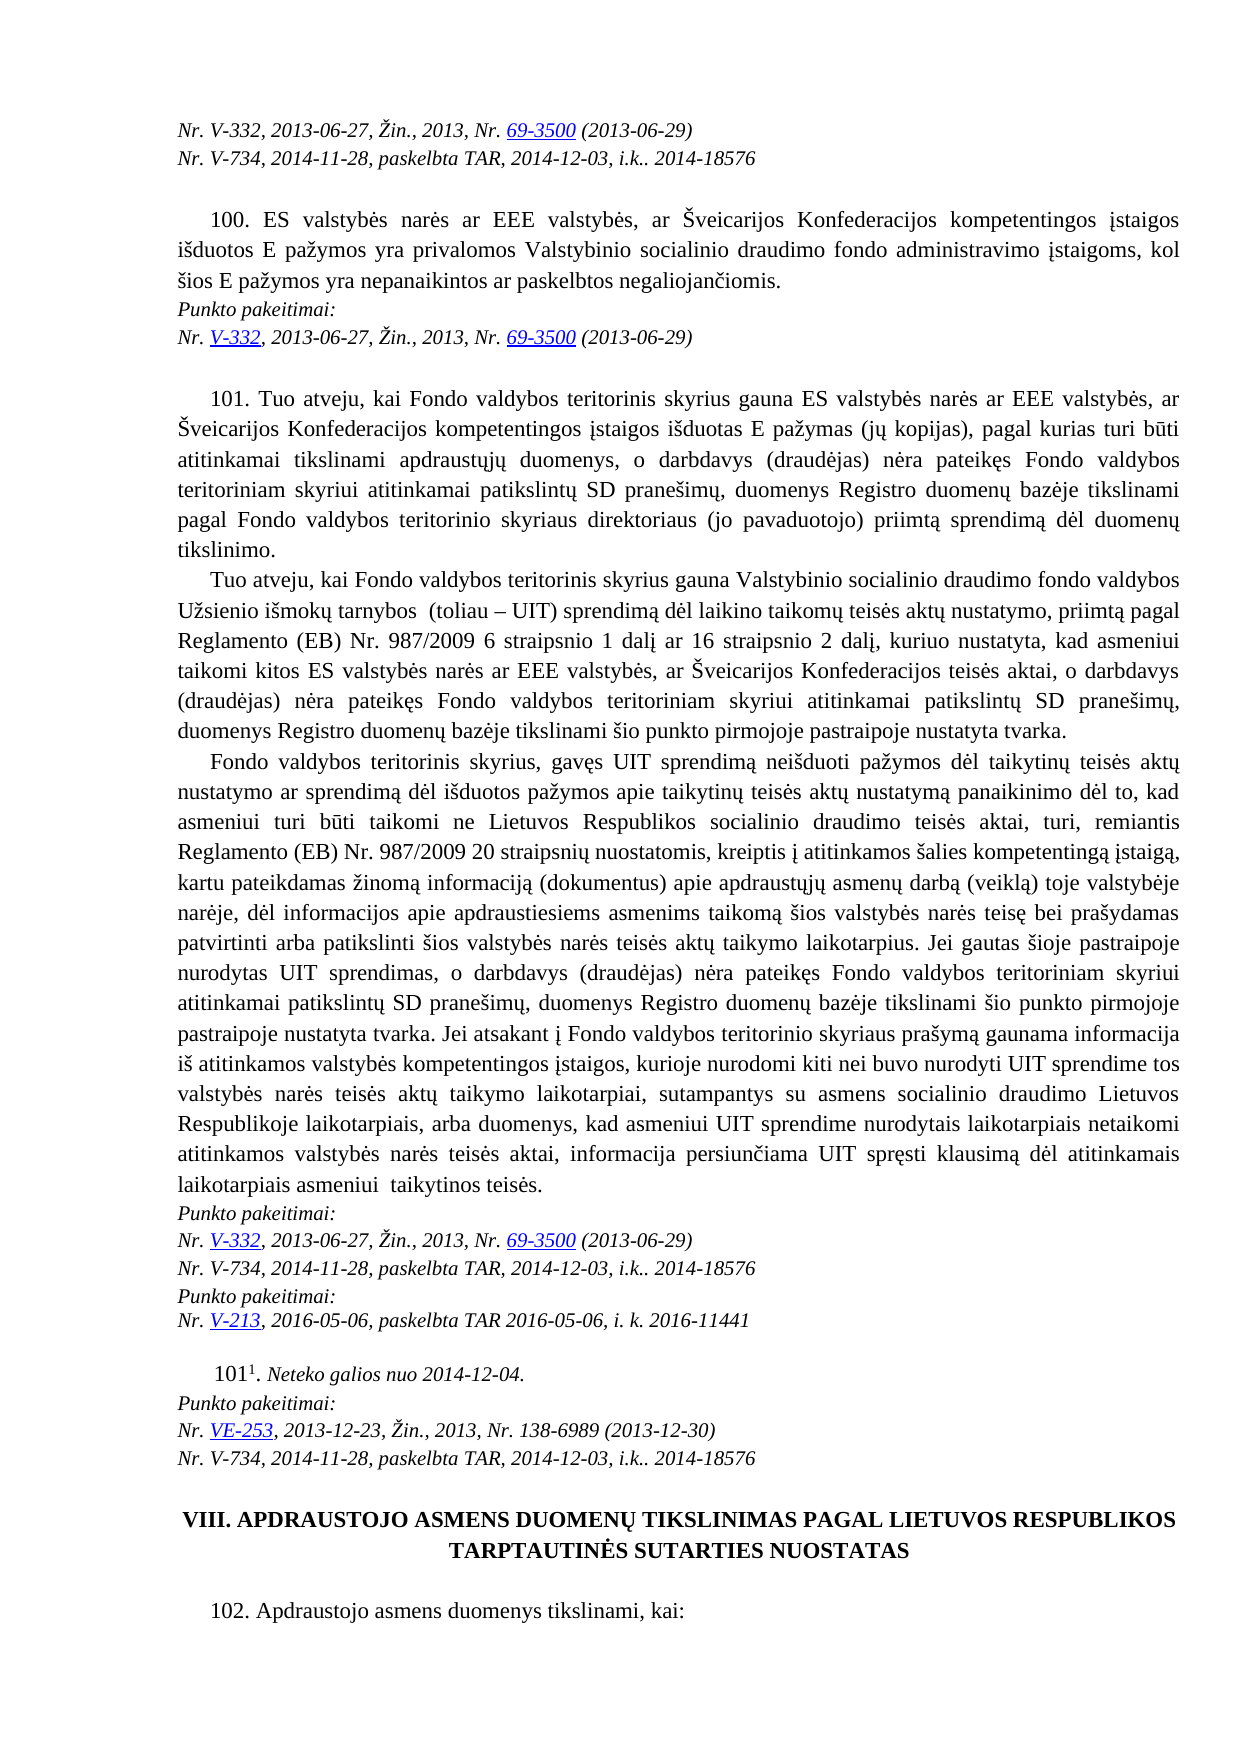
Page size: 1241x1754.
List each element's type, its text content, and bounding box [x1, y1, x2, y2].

text 101. Tuo atveju, kai Fondo valdybos teritorinis skyrius gauna ES valstybės narės ar EEE valstybės, ar Šveicarijos Konfederacijos kompetentingos įstaigos išduotas E pažymas (jų kopijas), pagal kurias turi būti atitinkamai tikslinami apdraustųjų duomenys, o darbdavys (draudėjas) nėra pateikęs Fondo valdybos teritoriniam skyriui atitinkamai patikslintų SD pranešimų, duomenys Registro duomenų bazėje tikslinami pagal Fondo valdybos teritorinio skyriaus direktoriaus (jo pavaduotojo) priimtą sprendimą dėl duomenų tikslinimo. [177, 385, 1181, 563]
text Nr. V-332, 2013-06-27, Žin., 2013, Nr. 69-3500 (2013-06-29) [177, 324, 1181, 349]
text Fondo valdybos teritorinis skyrius, gavęs UIT sprendimą neišduoti pažymos dėl taikytinų teisės aktų nustatymo ar sprendimą dėl išduotos pažymos apie taikytinų teisės aktų nustatymą panaikinimo dėl to, kad asmeniui turi būti taikomi ne Lietuvos Respublikos socialinio draudimo teisės aktai, turi, remiantis Reglamento (EB) Nr. 987/2009 20 straipsnių nuostatomis, kreiptis į atitinkamos šalies kompetentingą įstaigą, kartu pateikdamas žinomą informaciją (dokumentus) apie apdraustųjų asmenų darbą (veiklą) toje valstybėje narėje, dėl informacijos apie apdraustiesiems asmenims taikomą šios valstybės narės teisę bei prašydamas patvirtinti arba patikslinti šios valstybės narės teisės aktų taikymo laikotarpius. Jei gautas šioje pastraipoje nurodytas UIT sprendimas, o darbdavys (draudėjas) nėra pateikęs Fondo valdybos teritoriniam skyriui atitinkamai patikslintų SD pranešimų, duomenys Registro duomenų bazėje tikslinami šio punkto pirmojoje pastraipoje nustatyta tvarka. Jei atsakant į Fondo valdybos teritorinio skyriaus prašymą gaunama informacija iš atitinkamos valstybės kompetentingos įstaigos, kurioje nurodomi kiti nei buvo nurodyti UIT sprendime tos valstybės narės teisės aktų taikymo laikotarpiai, sutampantys su asmens socialinio draudimo Lietuvos Respublikoje laikotarpiais, arba duomenys, kad asmeniui UIT sprendime nurodytais laikotarpiais netaikomi atitinkamos valstybės narės teisės aktai, informacija persiunčiama UIT spręsti klausimą dėl atitinkamais laikotarpiais asmeniui taikytinos teisės. [177, 748, 1181, 1197]
text VIII. Apdraustojo asmens duomenų tikslinimas pagal Lietuvos Respublikos tarptautinės sutarties nuostatas [177, 1507, 1181, 1563]
text Nr. V-213, 2016-05-06, paskelbta TAR 2016-05-06, i. k. 2016-11441 [177, 1308, 1181, 1332]
text 1011. Neteko galios nuo 2014-12-04. [177, 1361, 1181, 1387]
text 102. Apdraustojo asmens duomenys tikslinami, kai: [177, 1597, 1181, 1623]
text Punkto pakeitimai: [177, 1201, 1181, 1225]
text Nr. VE-253, 2013-12-23, Žin., 2013, Nr. 138-6989 (2013-12-30) [177, 1418, 1181, 1442]
text Punkto pakeitimai: [177, 1284, 1181, 1308]
text Tuo atveju, kai Fondo valdybos teritorinis skyrius gauna Valstybinio socialinio draudimo fondo valdybos Užsienio išmokų tarnybos (toliau – UIT) sprendimą dėl laikino taikomų teisės aktų nustatymo, priimtą pagal Reglamento (EB) Nr. 987/2009 6 straipsnio 1 dalį ar 16 straipsnio 2 dalį, kuriuo nustatyta, kad asmeniui taikomi kitos ES valstybės narės ar EEE valstybės, ar Šveicarijos Konfederacijos teisės aktai, o darbdavys (draudėjas) nėra pateikęs Fondo valdybos teritoriniam skyriui atitinkamai patikslintų SD pranešimų, duomenys Registro duomenų bazėje tikslinami šio punkto pirmojoje pastraipoje nustatyta tvarka. [177, 566, 1181, 744]
text Nr. V-734, 2014-11-28, paskelbta TAR, 2014-12-03, i.k.. 2014-18576 [177, 1446, 1181, 1470]
text Punkto pakeitimai: [177, 1391, 1181, 1415]
text Nr. V-332, 2013-06-27, Žin., 2013, Nr. 69-3500 (2013-06-29) [177, 1228, 1181, 1252]
text 100. ES valstybės narės ar EEE valstybės, ar Šveicarijos Konfederacijos kompetentingos įstaigos išduotos E pažymos yra privalomos Valstybinio socialinio draudimo fondo administravimo įstaigoms, kol šios E pažymos yra nepanaikintos ar paskelbtos negaliojančiomis. [177, 206, 1181, 293]
text Nr. V-734, 2014-11-28, paskelbta TAR, 2014-12-03, i.k.. 2014-18576 [177, 146, 1181, 170]
text Nr. V-332, 2013-06-27, Žin., 2013, Nr. 69-3500 (2013-06-29) [177, 118, 1181, 142]
text Punkto pakeitimai: [177, 297, 1181, 321]
text Nr. V-734, 2014-11-28, paskelbta TAR, 2014-12-03, i.k.. 2014-18576 [177, 1256, 1181, 1280]
